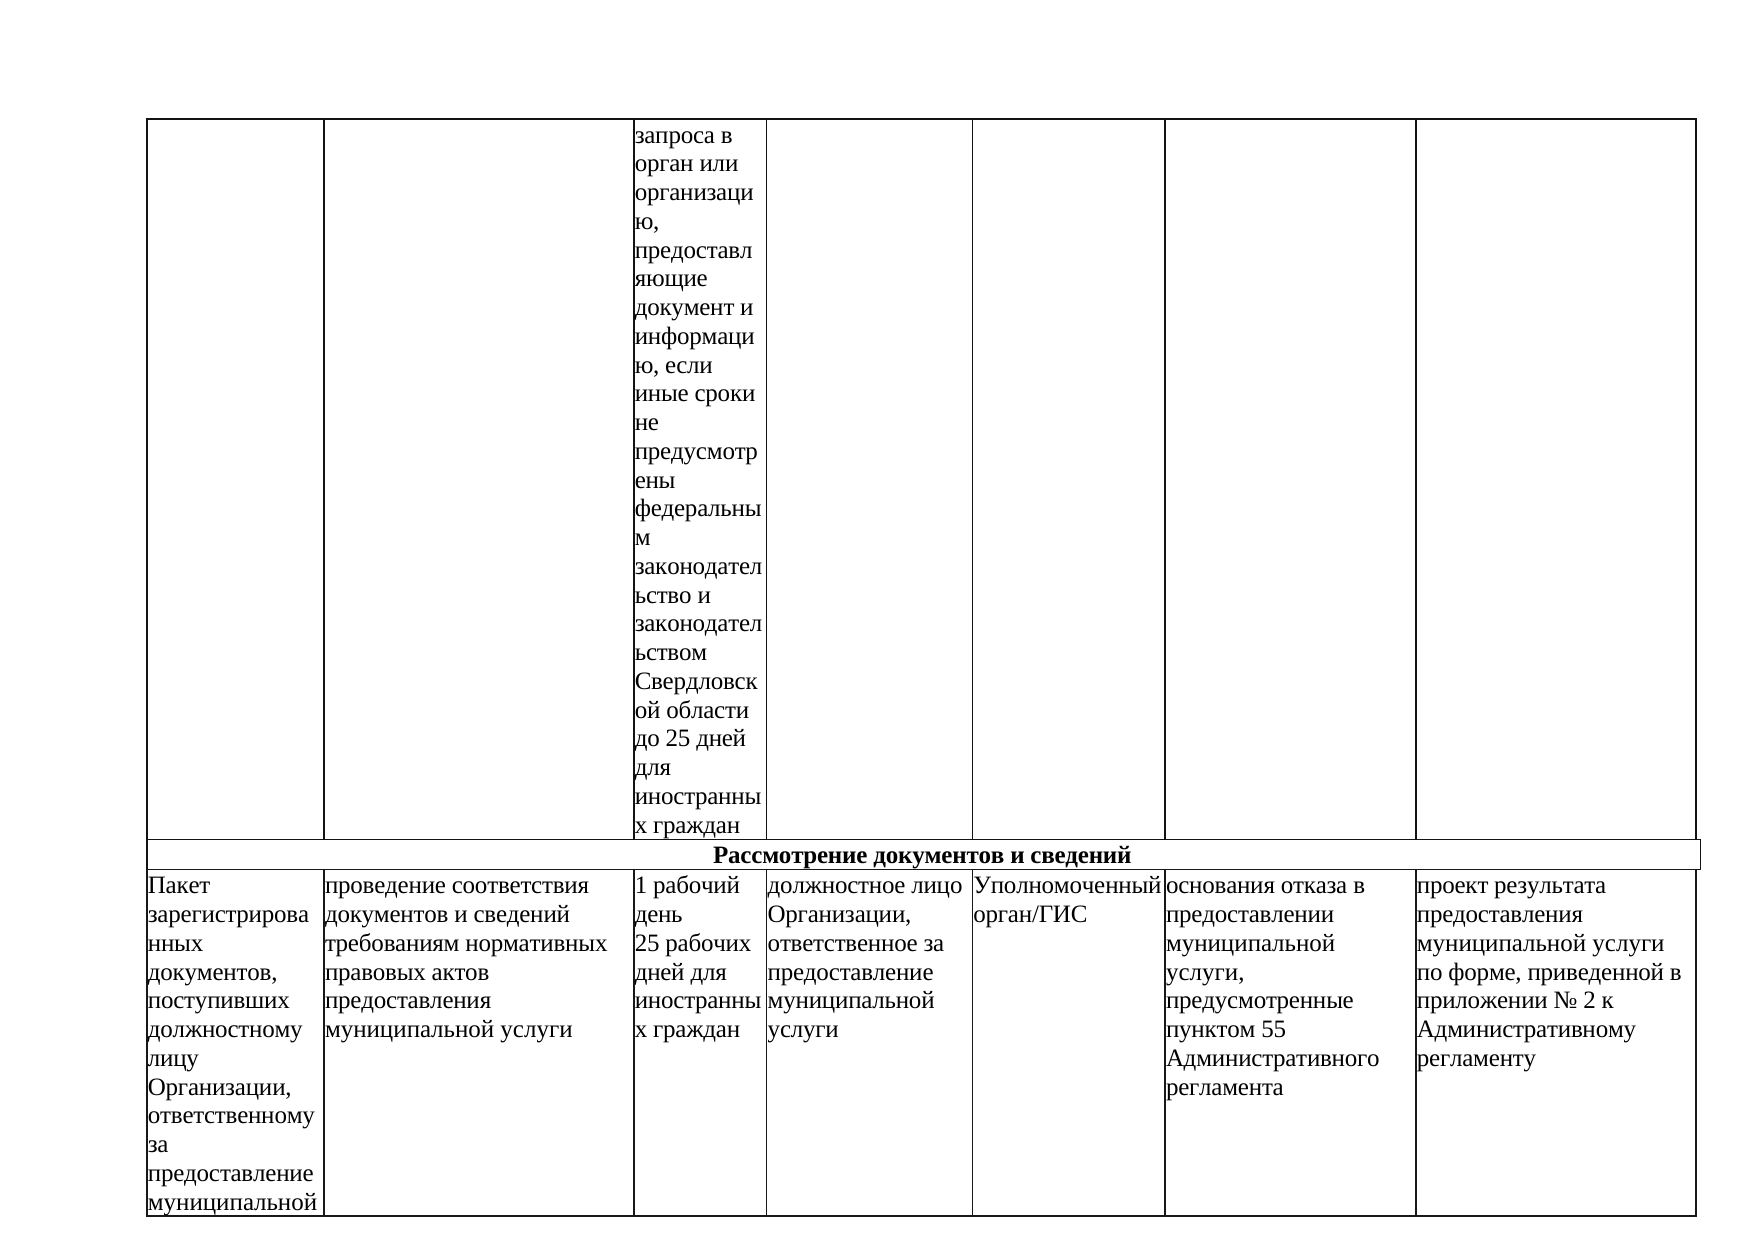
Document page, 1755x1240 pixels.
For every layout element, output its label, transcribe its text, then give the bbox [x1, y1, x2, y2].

table_cell Уполномоченный орган/ГИС [973, 870, 1164, 1215]
table_cell [325, 120, 633, 838]
table_cell Рассмотрение документов и сведений [148, 840, 1700, 869]
table_cell [767, 120, 972, 838]
table_cell проект результата предоставления муниципальной услуги по форме, приведенной в приложении № 2 к Административному регламенту [1417, 870, 1695, 1215]
table_cell [1417, 120, 1695, 838]
table_cell запроса в орган или организацию, предоставляющие документ и информацию, если иные сроки не предусмотрены федеральным законодательство и законодательством Свердловской области до 25 дней для иностранных граждан [635, 120, 766, 838]
table_cell 1 рабочий день 25 рабочих дней для иностранных граждан [635, 870, 766, 1215]
table_cell [973, 120, 1164, 838]
table_cell должностное лицо Организации, ответственное за предоставление муниципальной услуги [767, 870, 972, 1215]
table_cell основания отказа в предоставлении муниципальной услуги, предусмотренные пунктом 55 Административного регламента [1166, 870, 1415, 1215]
table_cell проведение соответствия документов и сведений требованиям нормативных правовых актов предоставления муниципальной услуги [325, 870, 633, 1215]
table_cell [148, 120, 323, 838]
table_cell Пакет зарегистрированных документов, поступивших должностному лицу Организации, ответственному за предоставление муниципальной [148, 870, 323, 1215]
table_cell - [1166, 120, 1415, 838]
